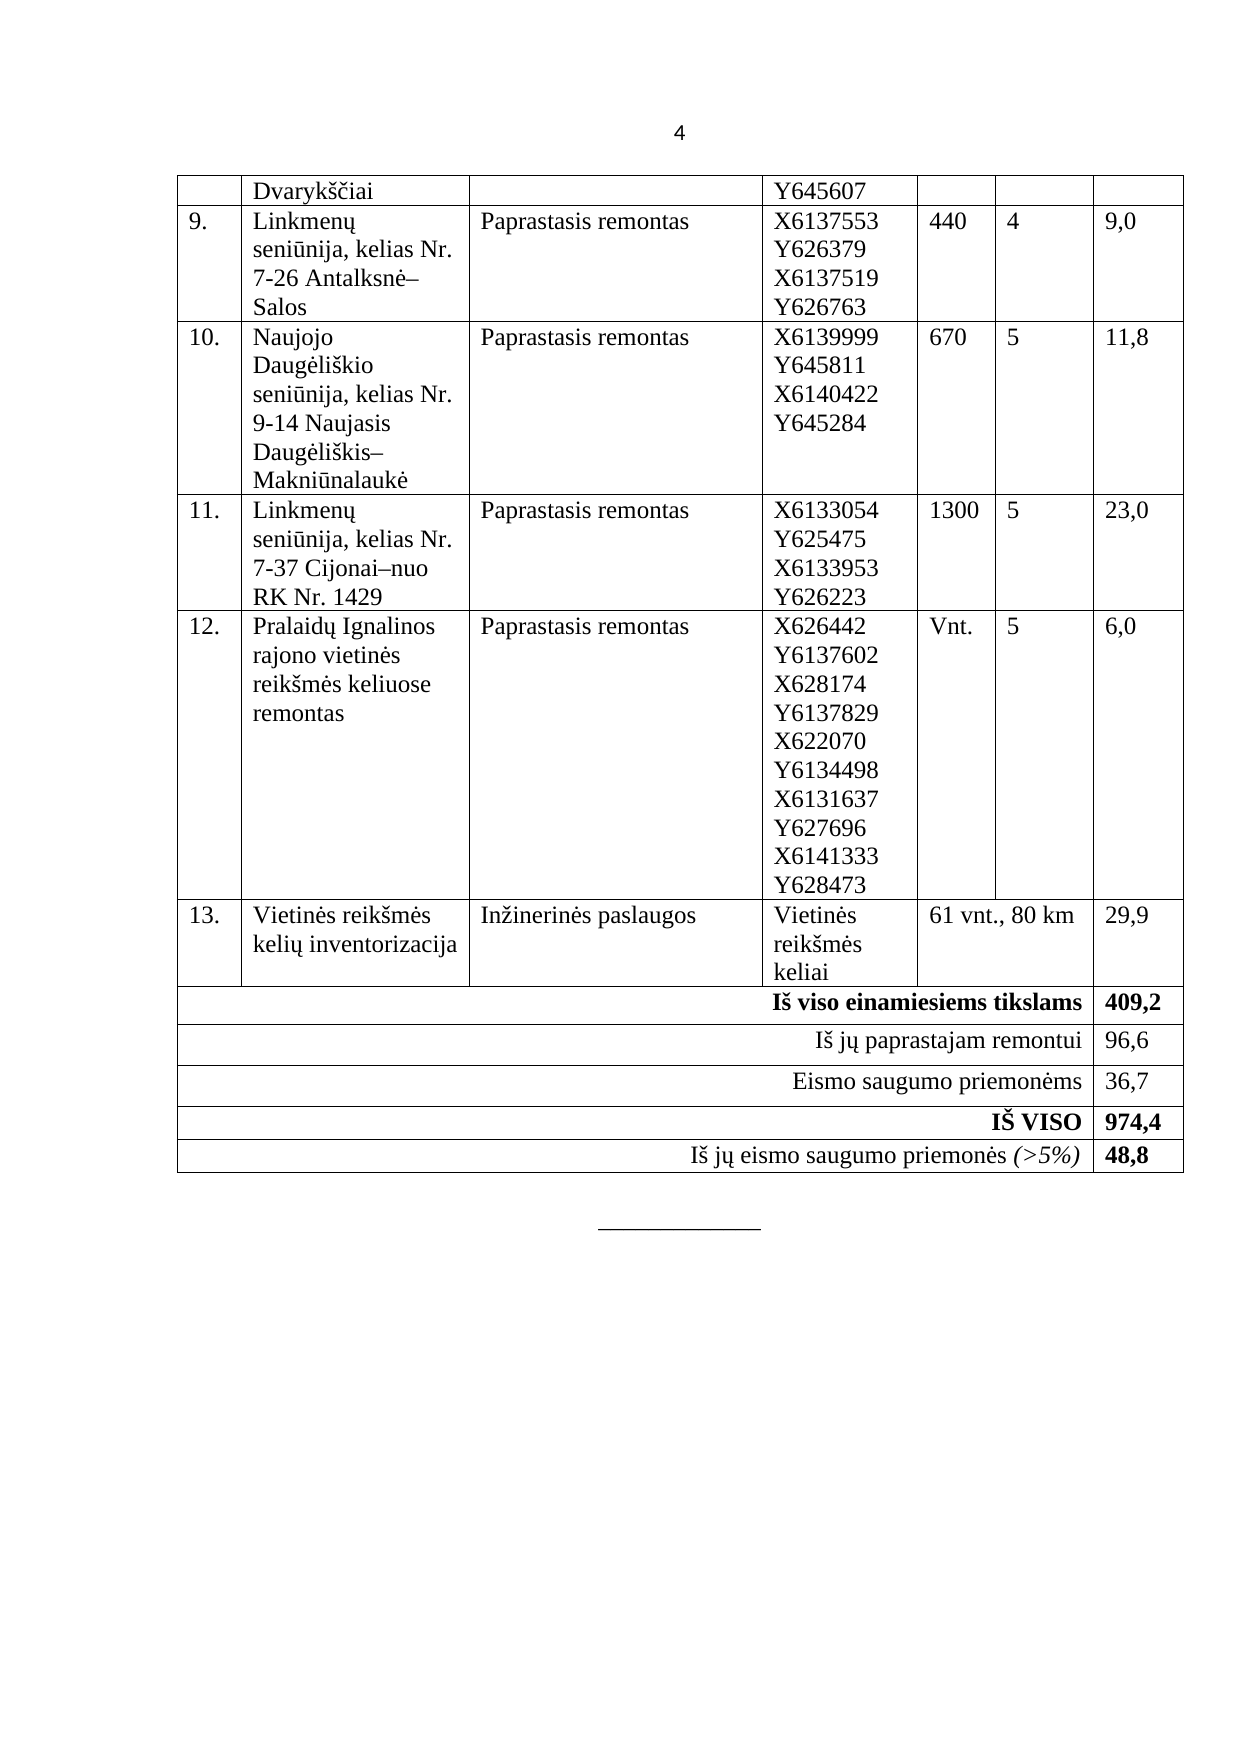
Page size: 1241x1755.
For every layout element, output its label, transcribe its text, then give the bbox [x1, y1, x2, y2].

table_cell 96,6 [1094, 1025, 1183, 1065]
table_cell 409,2 [1094, 987, 1183, 1024]
table_cell [470, 176, 762, 205]
table_cell X6139999 Y645811 X6140422 Y645284 [763, 322, 917, 494]
table_cell 9,0 [1094, 206, 1183, 321]
table_cell [918, 176, 995, 205]
table_cell 6,0 [1094, 611, 1183, 899]
table_cell X626442 Y6137602 X628174 Y6137829 X622070 Y6134498 X6131637 Y627696 X6141333 Y628473 [763, 611, 917, 899]
table_cell X6137553 Y626379 X6137519 Y626763 [763, 206, 917, 321]
table_cell 9. [178, 206, 241, 321]
table_cell Dvarykščiai [242, 176, 469, 205]
table_cell Paprastasis remontas [470, 495, 762, 610]
table_cell 12. [178, 611, 241, 899]
table_cell Naujojo Daugėliškio seniūnija, kelias Nr. 9-14 Naujasis Daugėliškis–Makniūnalaukė [242, 322, 469, 494]
table_cell X6133054 Y625475 X6133953 Y626223 [763, 495, 917, 610]
table_cell Pralaidų Ignalinos rajono vietinės reikšmės keliuose remontas [242, 611, 469, 899]
table_cell Iš viso einamiesiems tikslams [178, 987, 1093, 1024]
table_cell 5 [996, 322, 1093, 494]
table_cell [177, 1173, 241, 1204]
table_cell Y645607 [763, 176, 917, 205]
table_cell Vietinės reikšmės kelių inventorizacija [242, 900, 469, 986]
table_cell 5 [996, 495, 1093, 610]
table_cell Paprastasis remontas [470, 206, 762, 321]
table_cell Eismo saugumo priemonėms [178, 1066, 1093, 1106]
table_cell Vietinės reikšmės keliai [763, 900, 917, 986]
table_cell 670 [918, 322, 995, 494]
table_cell 13. [178, 900, 241, 986]
table_cell 29,9 [1094, 900, 1183, 986]
table_cell Paprastasis remontas [470, 611, 762, 899]
table_cell 61 vnt., 80 km [918, 900, 1093, 986]
table_cell Inžinerinės paslaugos [470, 900, 762, 986]
table_cell [178, 176, 241, 205]
table_cell Paprastasis remontas [470, 322, 762, 494]
table_cell Linkmenų seniūnija, kelias Nr. 7-26 Antalksnė–Salos [242, 206, 469, 321]
table_cell 5 [996, 611, 1093, 899]
table_cell Vnt. [918, 611, 995, 899]
table_cell 48,8 [1094, 1140, 1183, 1172]
table_cell IŠ VISO [178, 1107, 1093, 1139]
table_cell 11. [178, 495, 241, 610]
table_cell [241, 1173, 469, 1204]
table_cell 4 [996, 206, 1093, 321]
table_cell 974,4 [1094, 1107, 1183, 1139]
table_cell 11,8 [1094, 322, 1183, 494]
table_cell 440 [918, 206, 995, 321]
text _____________ [177, 1204, 1181, 1233]
table_cell 10. [178, 322, 241, 494]
table_cell [996, 176, 1093, 205]
table_cell Linkmenų seniūnija, kelias Nr. 7-37 Cijonai–nuo RK Nr. 1429 [242, 495, 469, 610]
table_cell Iš jų eismo saugumo priemonės (>5%) [178, 1140, 1093, 1172]
table_cell 1300 [918, 495, 995, 610]
table_cell [1094, 176, 1183, 205]
table_cell [469, 1173, 1183, 1204]
table_cell 23,0 [1094, 495, 1183, 610]
table_cell Iš jų paprastajam remontui [178, 1025, 1093, 1065]
table_cell 36,7 [1094, 1066, 1183, 1106]
